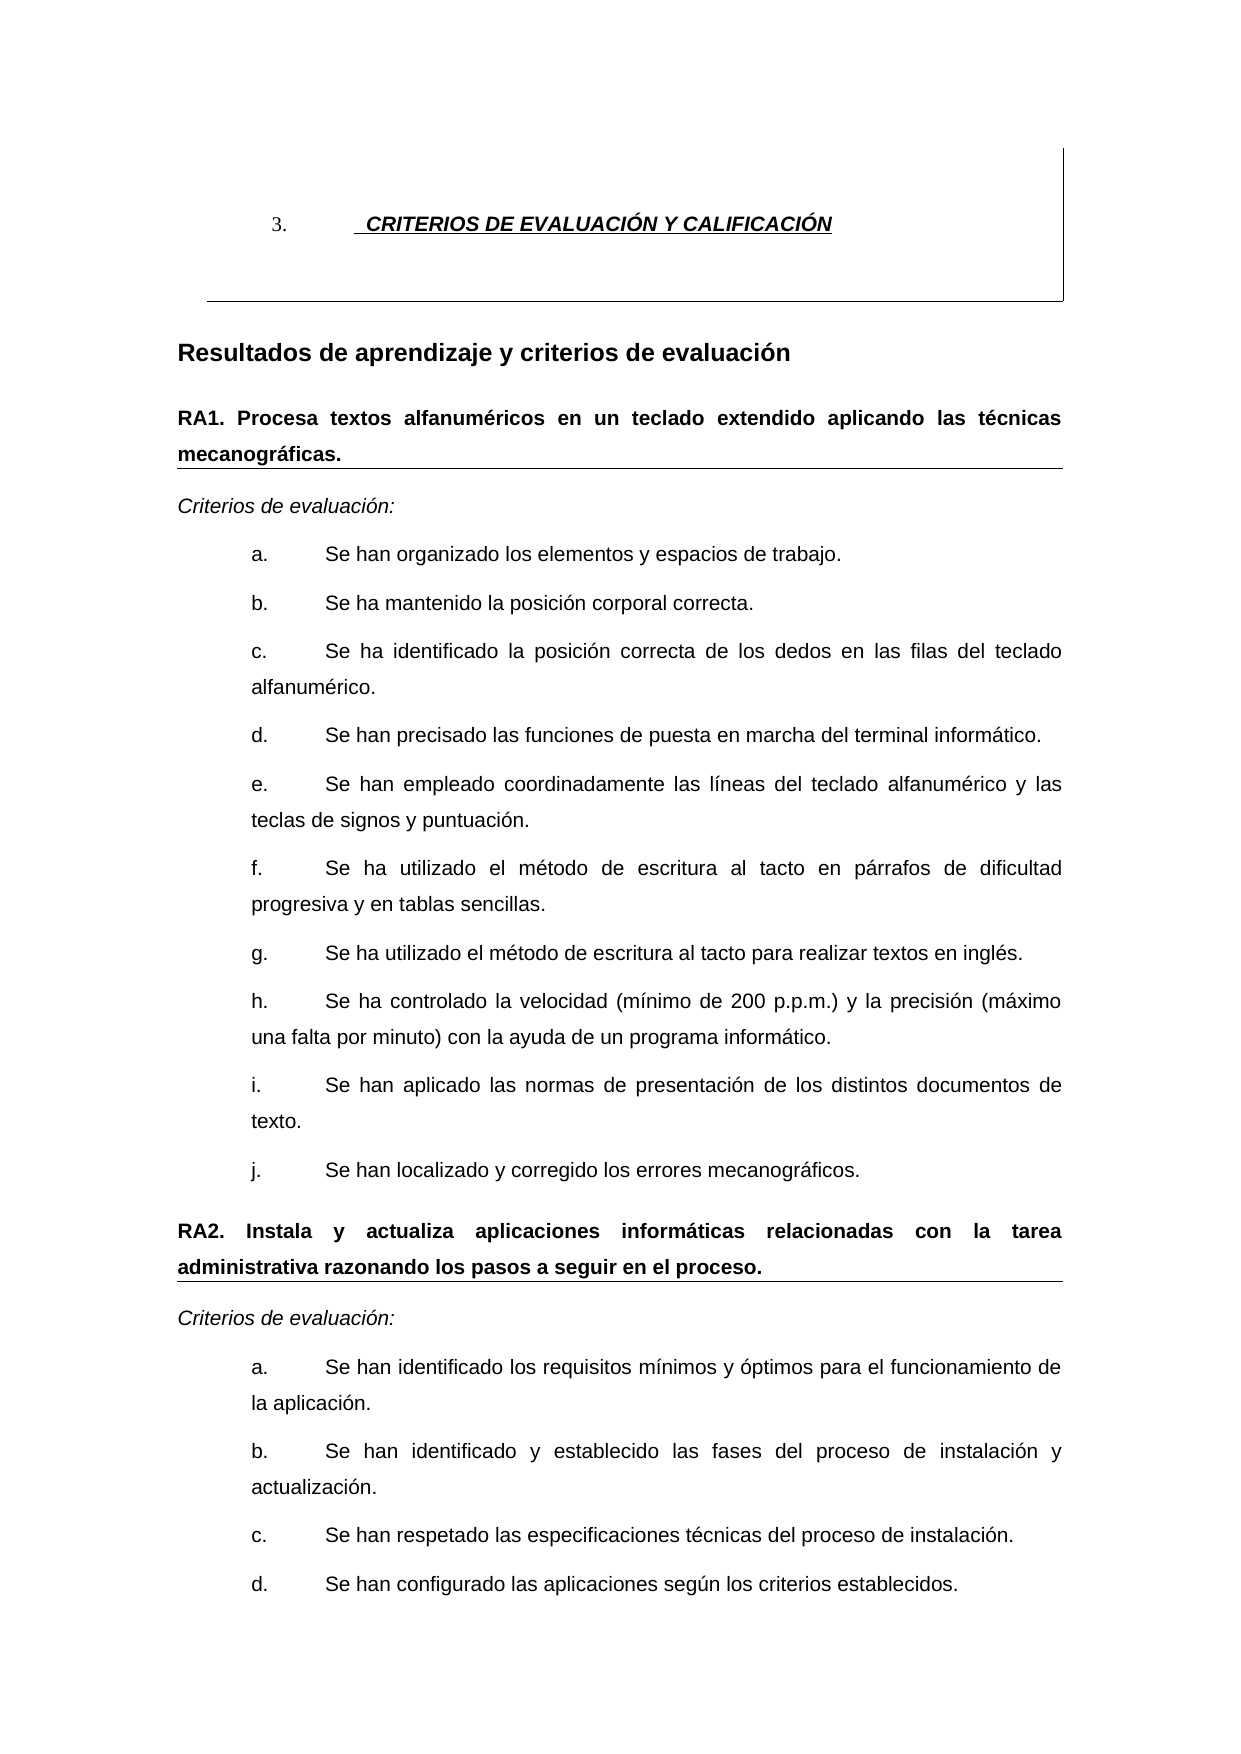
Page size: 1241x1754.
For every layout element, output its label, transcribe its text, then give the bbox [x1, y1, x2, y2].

list Se han precisado las funciones de puesta en marcha del terminal informático. [251, 723, 1063, 747]
list Se ha utilizado el método de escritura al tacto en párrafos de dificultad progresiva y en tablas sencillas. [251, 856, 1063, 916]
text Criterios de evaluación: [177, 494, 1063, 518]
list Se ha utilizado el método de escritura al tacto para realizar textos en inglés. [251, 941, 1063, 964]
text RA2. Instala y actualiza aplicaciones informáticas relacionadas con la tarea administrativa razonando los pasos a seguir en el proceso. [177, 1219, 1063, 1281]
list Se han localizado y corregido los errores mecanográficos. [251, 1158, 1063, 1182]
list Se ha controlado la velocidad (mínimo de 200 p.p.m.) y la precisión (máximo una falta por minuto) con la ayuda de un programa informático. [251, 989, 1063, 1049]
list Se han configurado las aplicaciones según los criterios establecidos. [251, 1572, 1063, 1596]
list Se ha identificado la posición correcta de los dedos en las filas del teclado alfanumérico. [251, 639, 1063, 699]
text Criterios de evaluación: [177, 1306, 1063, 1330]
list Se han aplicado las normas de presentación de los distintos documentos de texto. [251, 1073, 1063, 1133]
list Se han identificado los requisitos mínimos y óptimos para el funcionamiento de la aplicación. [251, 1354, 1063, 1414]
list CRITERIOS DE EVALUACIÓN Y CALIFICACIÓN [207, 148, 1063, 301]
text Resultados de aprendizaje y criterios de evaluación [177, 338, 1063, 367]
list Se han respetado las especificaciones técnicas del proceso de instalación. [251, 1523, 1063, 1547]
list Se han empleado coordinadamente las líneas del teclado alfanumérico y las teclas de signos y puntuación. [251, 772, 1063, 832]
text RA1. Procesa textos alfanuméricos en un teclado extendido aplicando las técnicas mecanográficas. [177, 406, 1063, 468]
list Se han identificado y establecido las fases del proceso de instalación y actualización. [251, 1439, 1063, 1499]
list Se han organizado los elementos y espacios de trabajo. [251, 542, 1063, 566]
list Se ha mantenido la posición corporal correcta. [251, 591, 1063, 614]
